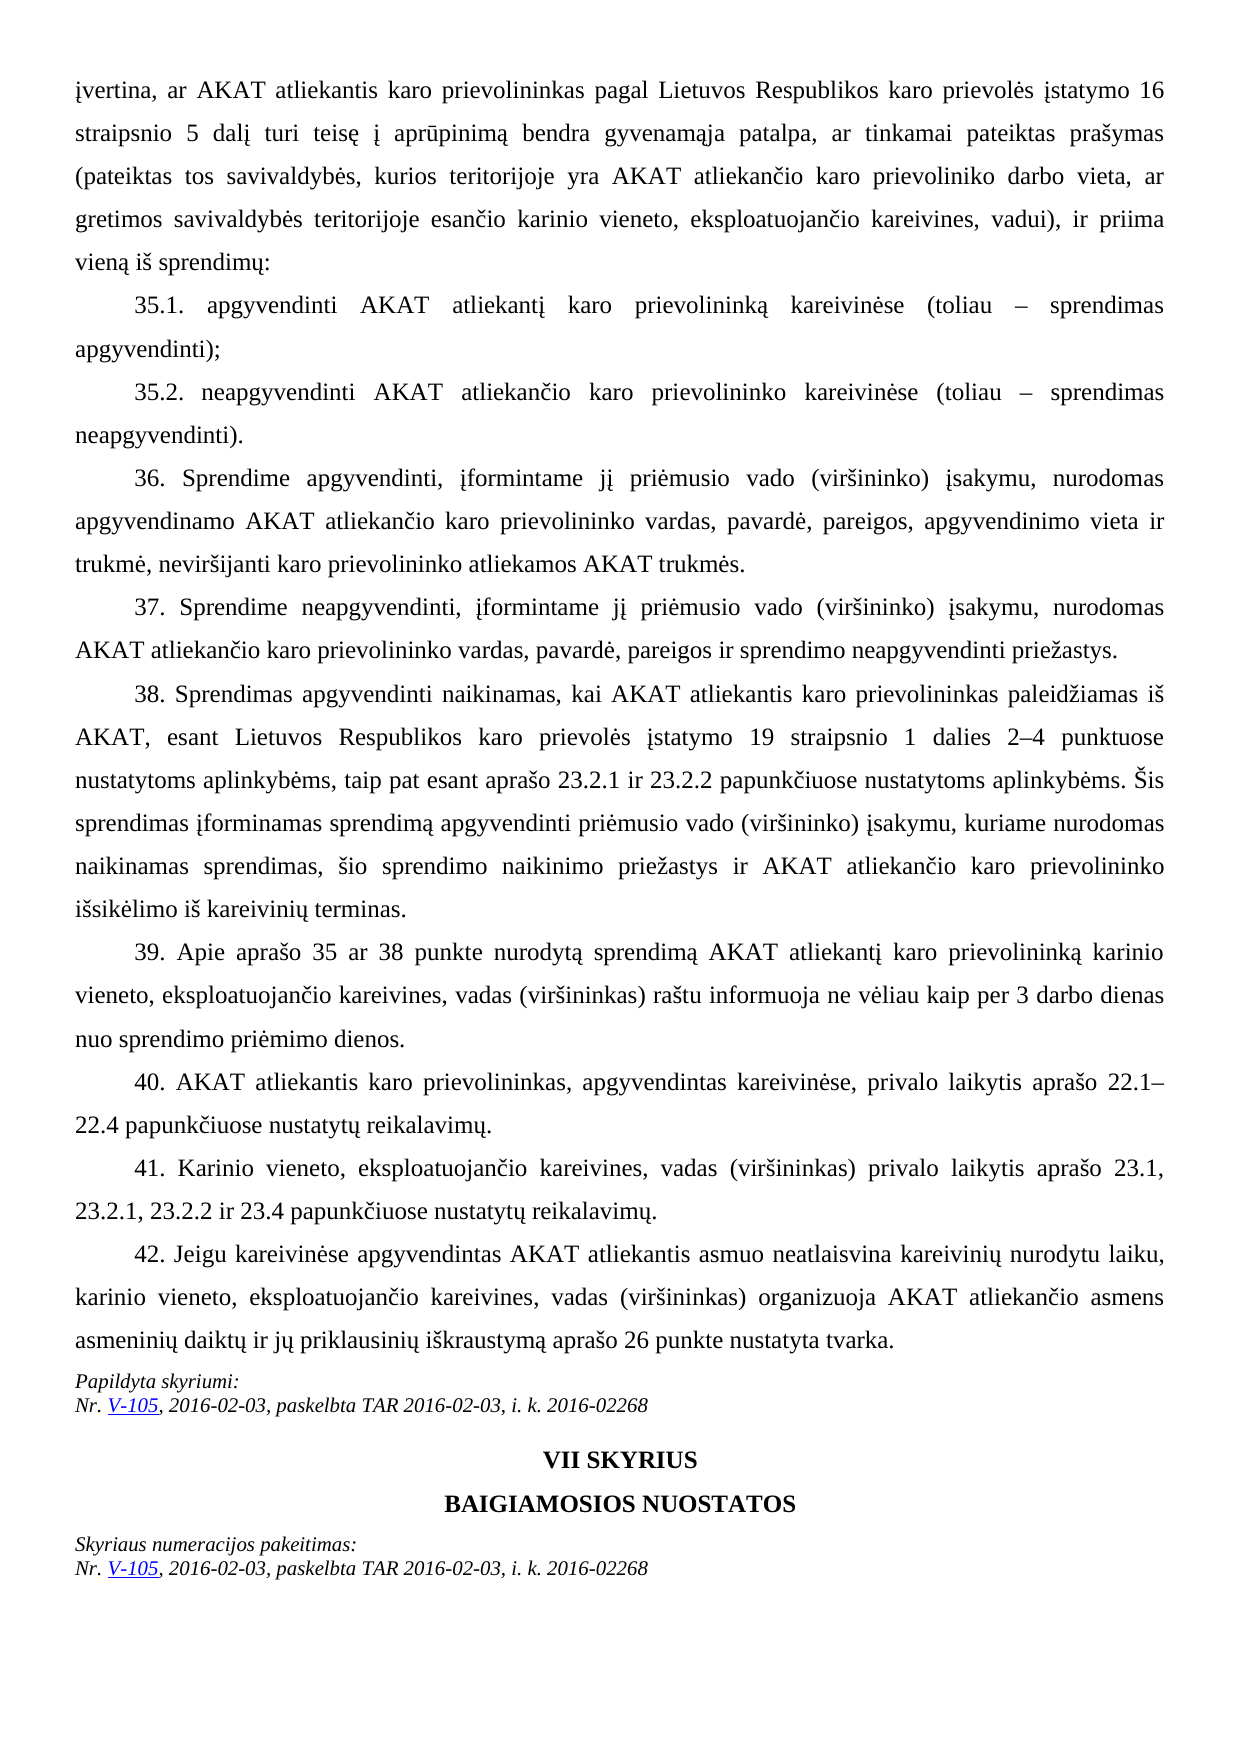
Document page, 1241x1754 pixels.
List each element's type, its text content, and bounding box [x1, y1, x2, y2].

text Nr. V-105, 2016-02-03, paskelbta TAR 2016-02-03, i. k. 2016-02268 [75, 1393, 1165, 1417]
text 37. Sprendime neapgyvendinti, įformintame jį priėmusio vado (viršininko) įsakymu, nurodomas AKAT atliekančio karo prievolininko vardas, pavardė, pareigos ir sprendimo neapgyvendinti priežastys. [75, 592, 1165, 664]
text Skyriaus numeracijos pakeitimas: [75, 1532, 1165, 1556]
text Nr. V-105, 2016-02-03, paskelbta TAR 2016-02-03, i. k. 2016-02268 [75, 1556, 1165, 1580]
text 35.2. neapgyvendinti AKAT atliekančio karo prievolininko kareivinėse (toliau – sprendimas neapgyvendinti). [75, 377, 1165, 449]
text 38. Sprendimas apgyvendinti naikinamas, kai AKAT atliekantis karo prievolininkas paleidžiamas iš AKAT, esant Lietuvos Respublikos karo prievolės įstatymo 19 straipsnio 1 dalies 2–4 punktuose nustatytoms aplinkybėms, taip pat esant aprašo 23.2.1 ir 23.2.2 papunkčiuose nustatytoms aplinkybėms. Šis sprendimas įforminamas sprendimą apgyvendinti priėmusio vado (viršininko) įsakymu, kuriame nurodomas naikinamas sprendimas, šio sprendimo naikinimo priežastys ir AKAT atliekančio karo prievolininko išsikėlimo iš kareivinių terminas. [75, 679, 1165, 923]
text įvertina, ar AKAT atliekantis karo prievolininkas pagal Lietuvos Respublikos karo prievolės įstatymo 16 straipsnio 5 dalį turi teisę į aprūpinimą bendra gyvenamąja patalpa, ar tinkamai pateiktas prašymas (pateiktas tos savivaldybės, kurios teritorijoje yra AKAT atliekančio karo prievoliniko darbo vieta, ar gretimos savivaldybės teritorijoje esančio karinio vieneto, eksploatuojančio kareivines, vadui), ir priima vieną iš sprendimų: [75, 75, 1165, 276]
text BAIGIAMOSIOS NUOSTATOS [75, 1489, 1165, 1517]
text 35.1. apgyvendinti AKAT atliekantį karo prievolininką kareivinėse (toliau – sprendimas apgyvendinti); [75, 291, 1165, 362]
text 39. Apie aprašo 35 ar 38 punkte nurodytą sprendimą AKAT atliekantį karo prievolininką karinio vieneto, eksploatuojančio kareivines, vadas (viršininkas) raštu informuoja ne vėliau kaip per 3 darbo dienas nuo sprendimo priėmimo dienos. [75, 937, 1165, 1052]
text 41. Karinio vieneto, eksploatuojančio kareivines, vadas (viršininkas) privalo laikytis aprašo 23.1, 23.2.1, 23.2.2 ir 23.4 papunkčiuose nustatytų reikalavimų. [75, 1153, 1165, 1225]
text VII SKYRIUS [75, 1446, 1165, 1474]
text 36. Sprendime apgyvendinti, įformintame jį priėmusio vado (viršininko) įsakymu, nurodomas apgyvendinamo AKAT atliekančio karo prievolininko vardas, pavardė, pareigos, apgyvendinimo vieta ir trukmė, neviršijanti karo prievolininko atliekamos AKAT trukmės. [75, 463, 1165, 578]
text Papildyta skyriumi: [75, 1369, 1165, 1393]
text 40. AKAT atliekantis karo prievolininkas, apgyvendintas kareivinėse, privalo laikytis aprašo 22.1–22.4 papunkčiuose nustatytų reikalavimų. [75, 1067, 1165, 1139]
text 42. Jeigu kareivinėse apgyvendintas AKAT atliekantis asmuo neatlaisvina kareivinių nurodytu laiku, karinio vieneto, eksploatuojančio kareivines, vadas (viršininkas) organizuoja AKAT atliekančio asmens asmeninių daiktų ir jų priklausinių iškraustymą aprašo 26 punkte nustatyta tvarka. [75, 1239, 1165, 1354]
